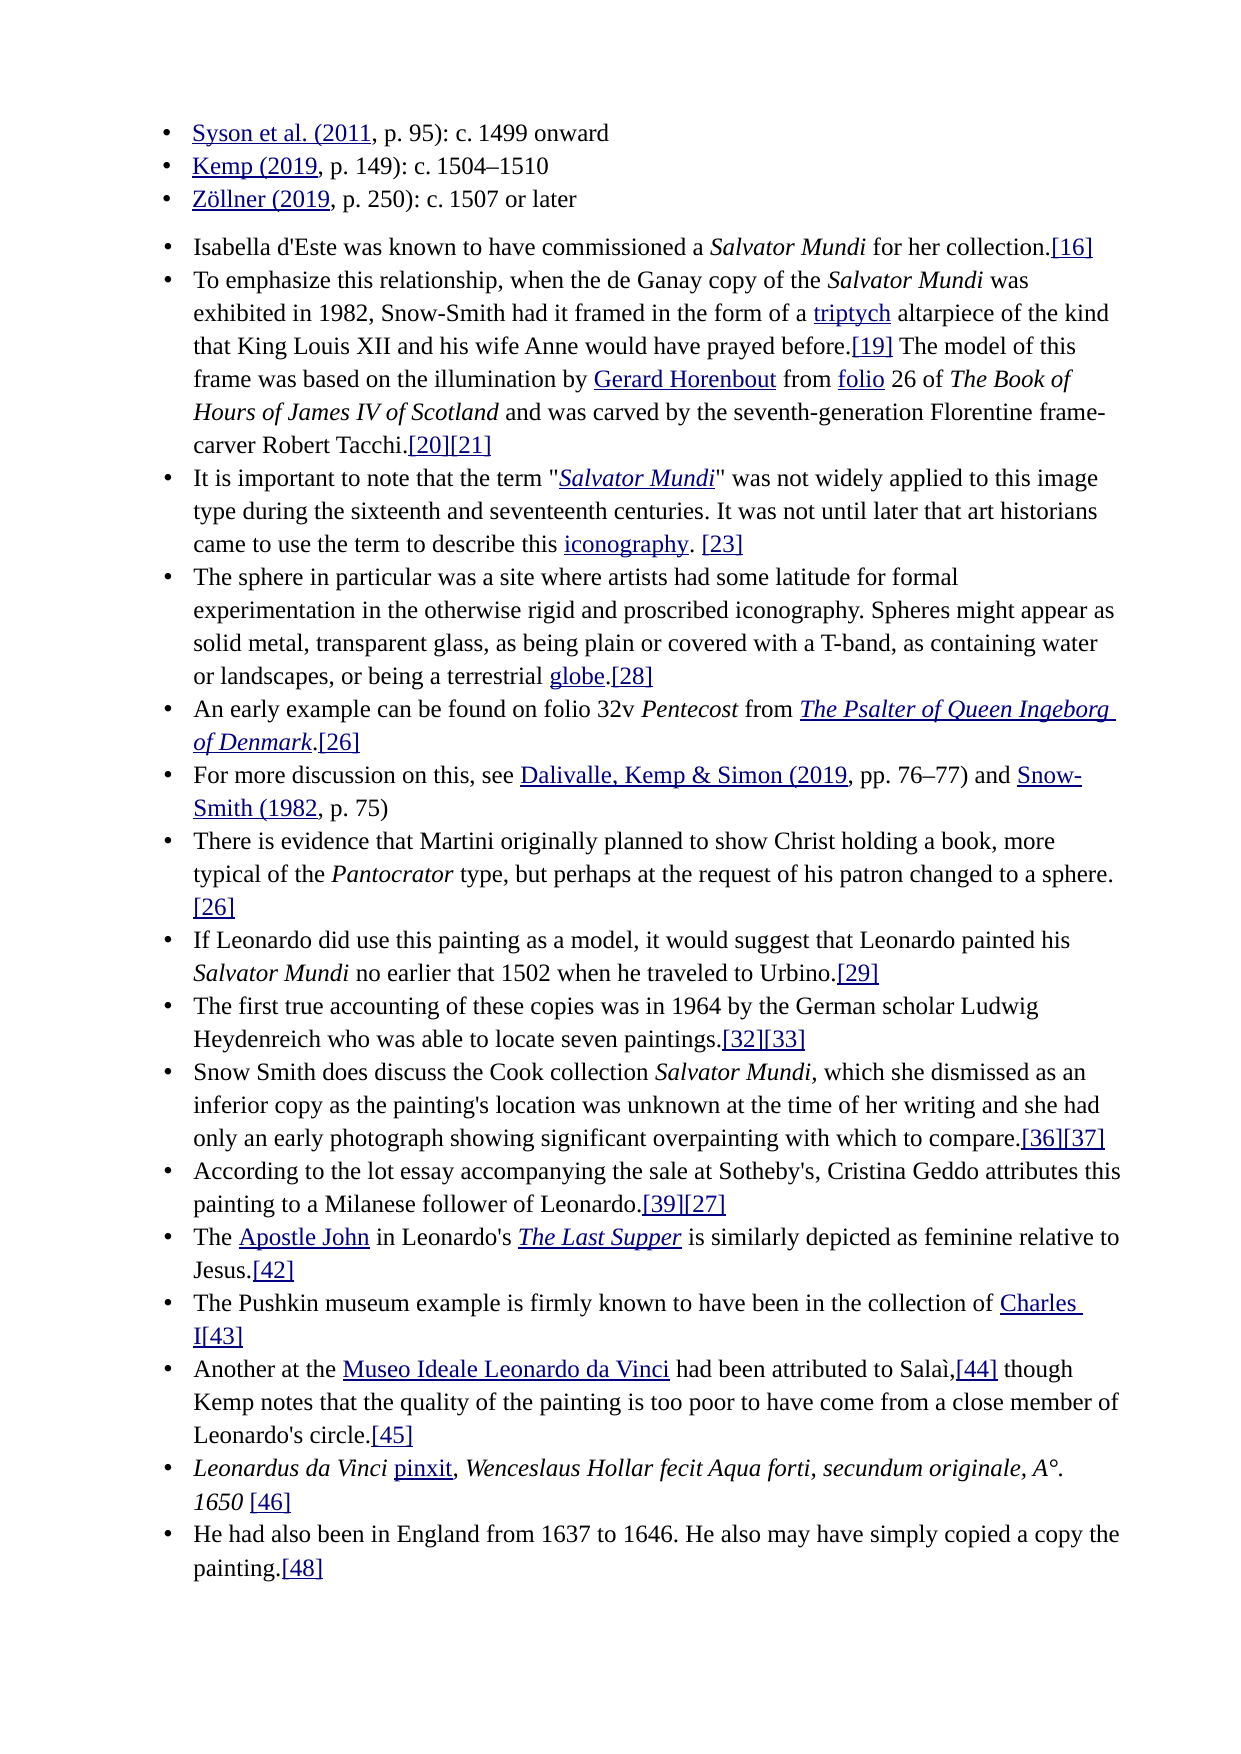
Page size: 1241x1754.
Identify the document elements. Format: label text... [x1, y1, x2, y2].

list The sphere in particular was a site where artists had some latitude for formal experimentation in the otherwise rigid and proscribed iconography. Spheres might appear as solid metal, transparent glass, as being plain or covered with a T-band, as containing water or landscapes, or being a terrestrial globe.[28] [164, 562, 1122, 690]
list Snow Smith does discuss the Cook collection Salvator Mundi, which she dismissed as an inferior copy as the painting's location was unknown at the time of her writing and she had only an early photograph showing significant overpainting with which to compare.[36][37] [164, 1057, 1122, 1152]
list He had also been in England from 1637 to 1646. He also may have simply copied a copy the painting.[48] [164, 1519, 1122, 1581]
list It is important to note that the term "Salvator Mundi" was not widely applied to this image type during the sixteenth and seventeenth centuries. It was not until later that art historians came to use the term to describe this iconography. [23] [164, 463, 1122, 558]
list According to the lot essay accompanying the sale at Sotheby's, Cristina Geddo attributes this painting to a Milanese follower of Leonardo.[39][27] [164, 1156, 1122, 1218]
list There is evidence that Martini originally planned to show Christ holding a book, more typical of the Pantocrator type, but perhaps at the request of his patron changed to a sphere.[26] [164, 826, 1122, 921]
list For more discussion on this, see Dalivalle, Kemp & Simon (2019, pp. 76–77) and Snow-Smith (1982, p. 75) [164, 760, 1122, 822]
list Another at the Museo Ideale Leonardo da Vinci had been attributed to Salaì,[44] though Kemp notes that the quality of the painting is too poor to have come from a close member of Leonardo's circle.[45] [164, 1354, 1122, 1449]
list Leonardus da Vinci pinxit, Wenceslaus Hollar fecit Aqua forti, secundum originale, A°. 1650 [46] [164, 1453, 1122, 1515]
list Zöllner (2019, p. 250): c. 1507 or later [162, 184, 1122, 213]
list The first true accounting of these copies was in 1964 by the German scholar Ludwig Heydenreich who was able to locate seven paintings.[32][33] [164, 991, 1122, 1053]
list To emphasize this relationship, when the de Ganay copy of the Salvator Mundi was exhibited in 1982, Snow-Smith had it framed in the form of a triptych altarpiece of the kind that King Louis XII and his wife Anne would have prayed before.[19] The model of this frame was based on the illumination by Gerard Horenbout from folio 26 of The Book of Hours of James IV of Scotland and was carved by the seventh-generation Florentine frame-carver Robert Tacchi.[20][21] [164, 265, 1122, 459]
list The Apostle John in Leonardo's The Last Supper is similarly depicted as feminine relative to Jesus.[42] [164, 1222, 1122, 1284]
list An early example can be found on folio 32v Pentecost from The Psalter of Queen Ingeborg of Denmark.[26] [164, 694, 1122, 756]
list Kemp (2019, p. 149): c. 1504–1510 [162, 151, 1122, 180]
list Isabella d'Este was known to have commissioned a Salvator Mundi for her collection.[16] [164, 232, 1122, 261]
list If Leonardo did use this painting as a model, it would suggest that Leonardo painted his Salvator Mundi no earlier that 1502 when he traveled to Urbino.[29] [164, 925, 1122, 987]
list The Pushkin museum example is firmly known to have been in the collection of Charles I[43] [164, 1288, 1122, 1350]
list Syson et al. (2011, p. 95): c. 1499 onward [162, 118, 1122, 147]
